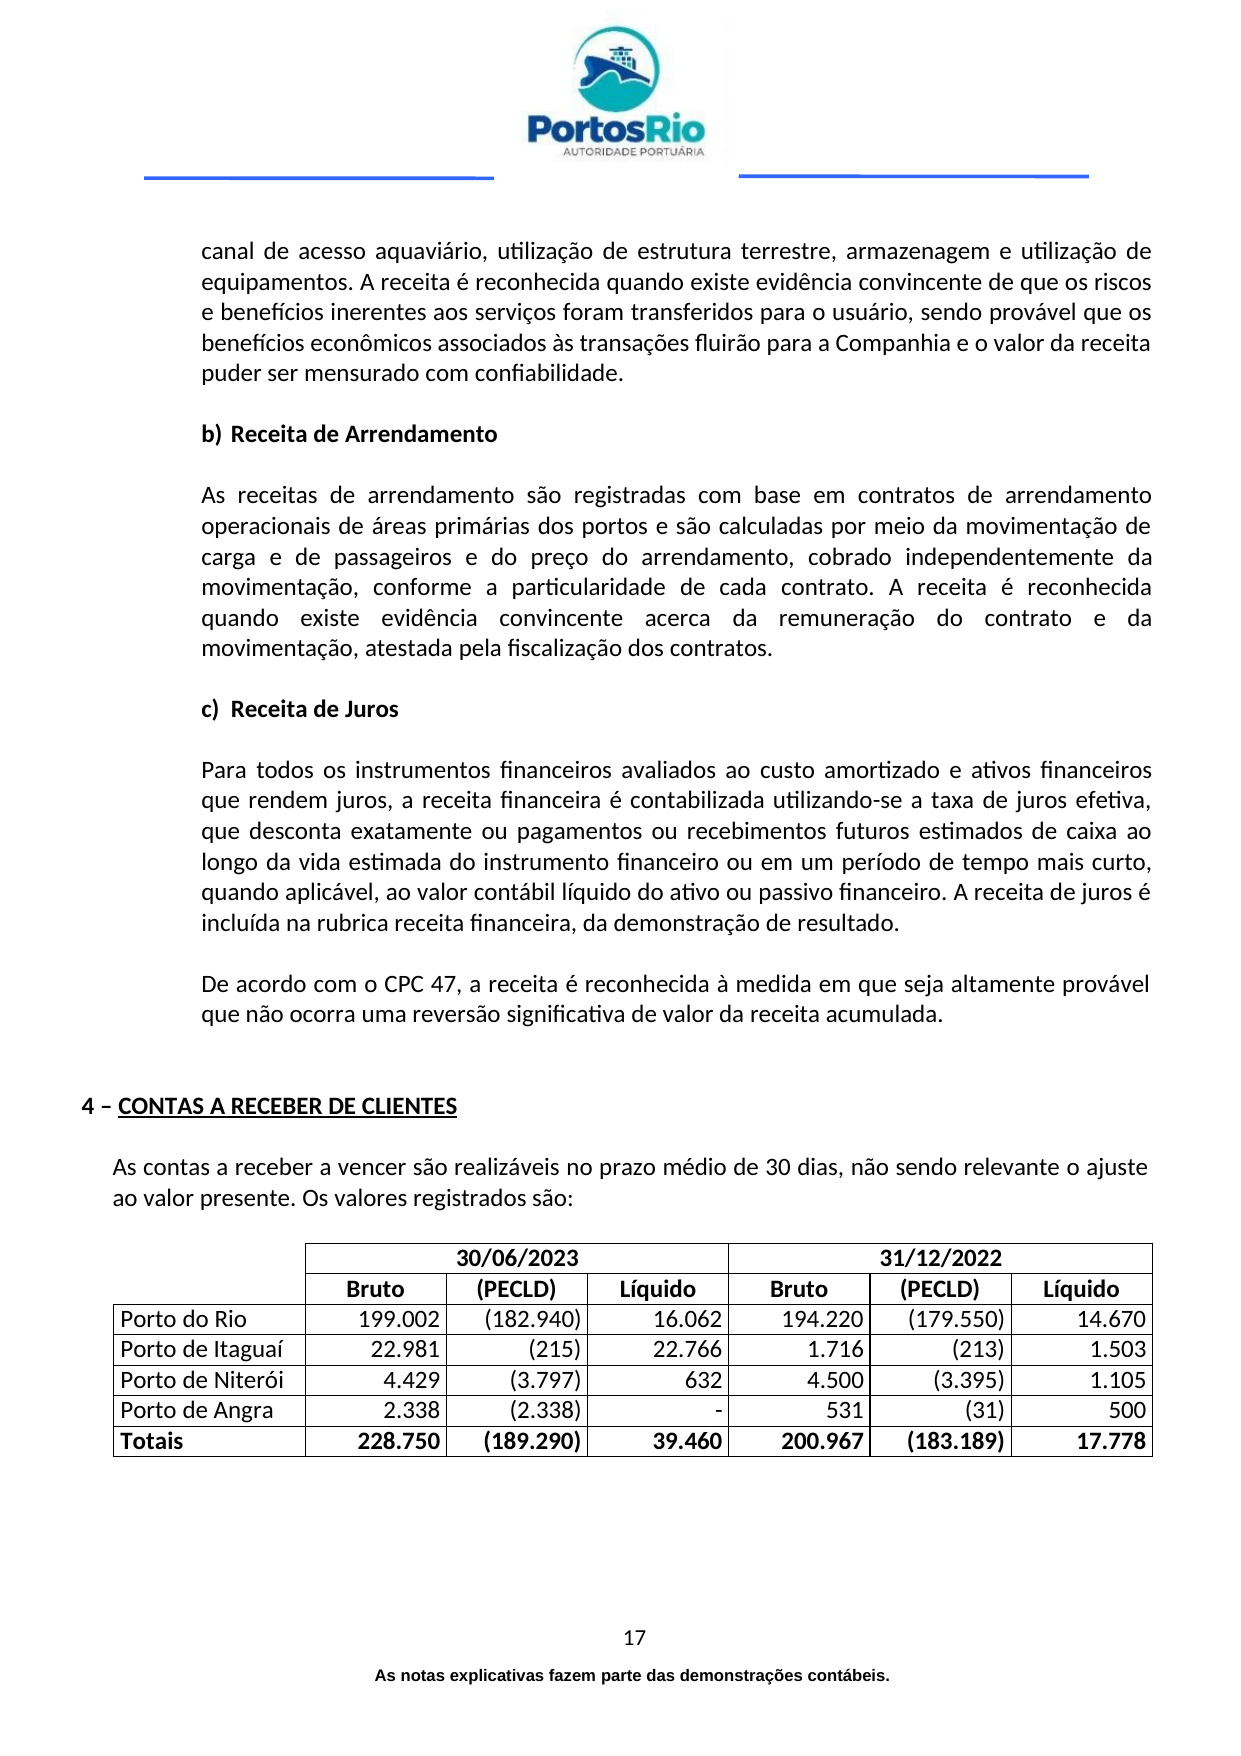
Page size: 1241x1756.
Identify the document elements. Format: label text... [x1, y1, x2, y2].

table_cell 632 [588, 1366, 728, 1395]
table_cell 22.981 [306, 1335, 446, 1364]
table_cell 1.503 [1012, 1335, 1152, 1364]
subtitle Receita de Arrendamento [201, 418, 1188, 449]
text Para todos os instrumentos financeiros avaliados ao custo amortizado e ativos financeiros que rendem juros, a receita financeira é contabilizada utilizando-se a taxa de juros efetiva, que desconta exatamente ou pagamentos ou recebimentos futuros estimados de caixa ao longo da vida estimada do instrumento financeiro ou em um período de tempo mais curto, quando aplicável, ao valor contábil líquido do ativo ou passivo financeiro. A receita de juros é incluída na rubrica receita financeira, da demonstração de resultado. [201, 754, 1153, 937]
table_cell 199.002 [306, 1305, 446, 1334]
table_cell - [588, 1396, 728, 1426]
table_cell 17.778 [1012, 1427, 1152, 1456]
table_cell 2.338 [306, 1396, 446, 1426]
table_cell 1.105 [1012, 1366, 1152, 1395]
text As receitas de arrendamento são registradas com base em contratos de arrendamento operacionais de áreas primárias dos portos e são calculadas por meio da movimentação de carga e de passageiros e do preço do arrendamento, cobrado independentemente da movimentação, conforme a particularidade de cada contrato. A receita é reconhecida quando existe evidência convincente acerca da remuneração do contrato e da movimentação, atestada pela fiscalização dos contratos. [201, 479, 1153, 663]
text canal de acesso aquaviário, utilização de estrutura terrestre, armazenagem e utilização de equipamentos. A receita é reconhecida quando existe evidência convincente de que os riscos e benefícios inerentes aos serviços foram transferidos para o usuário, sendo provável que os benefícios econômicos associados às transações fluirão para a Companhia e o valor da receita puder ser mensurado com confiabilidade. [201, 235, 1153, 388]
table_cell (213) [871, 1335, 1011, 1364]
subtitle Receita de Juros [201, 693, 1188, 724]
table_cell Porto de Angra [114, 1396, 305, 1426]
table_cell (3.395) [871, 1366, 1011, 1395]
table_cell 531 [729, 1396, 869, 1426]
table_cell (179.550) [871, 1305, 1011, 1334]
table_cell 200.967 [729, 1427, 869, 1456]
table_cell 16.062 [588, 1305, 728, 1334]
subtitle – CONTAS A RECEBER DE CLIENTES [81, 1090, 1188, 1121]
table_cell Porto de Niterói [114, 1366, 305, 1395]
table_cell 194.220 [729, 1305, 869, 1334]
table_cell (189.290) [447, 1427, 587, 1456]
table_header 30/06/2023 [306, 1244, 728, 1273]
table_cell Totais [114, 1427, 305, 1456]
table_cell (182.940) [447, 1305, 587, 1334]
table_cell Bruto [729, 1274, 869, 1304]
table_cell 1.716 [729, 1335, 869, 1364]
table_cell Bruto [306, 1274, 446, 1304]
table_cell Porto do Rio [114, 1305, 305, 1334]
table_cell 22.766 [588, 1335, 728, 1364]
table_cell Porto de Itaguaí [114, 1335, 305, 1364]
text As contas a receber a vencer são realizáveis no prazo médio de 30 dias, não sendo relevante o ajuste ao valor presente. Os valores registrados são: [112, 1151, 1152, 1212]
table_cell Líquido [1012, 1274, 1152, 1304]
table_cell 228.750 [306, 1427, 446, 1456]
table_cell 14.670 [1012, 1305, 1152, 1334]
table_cell 4.500 [729, 1366, 869, 1395]
table_cell 500 [1012, 1396, 1152, 1426]
table_cell (PECLD) [871, 1274, 1011, 1304]
table_cell (3.797) [447, 1366, 587, 1395]
table_cell (31) [871, 1396, 1011, 1426]
table_cell (2.338) [447, 1396, 587, 1426]
table_header [113, 1243, 305, 1304]
table_header 31/12/2022 [729, 1244, 1152, 1273]
table_cell (183.189) [871, 1427, 1011, 1456]
text De acordo com o CPC 47, a receita é reconhecida à medida em que seja altamente provável que não ocorra uma reversão significativa de valor da receita acumulada. [201, 968, 1152, 1029]
table_cell (215) [447, 1335, 587, 1364]
table_cell (PECLD) [447, 1274, 587, 1304]
table_cell 39.460 [588, 1427, 728, 1456]
table_cell Líquido [588, 1274, 728, 1304]
table_cell 4.429 [306, 1366, 446, 1395]
